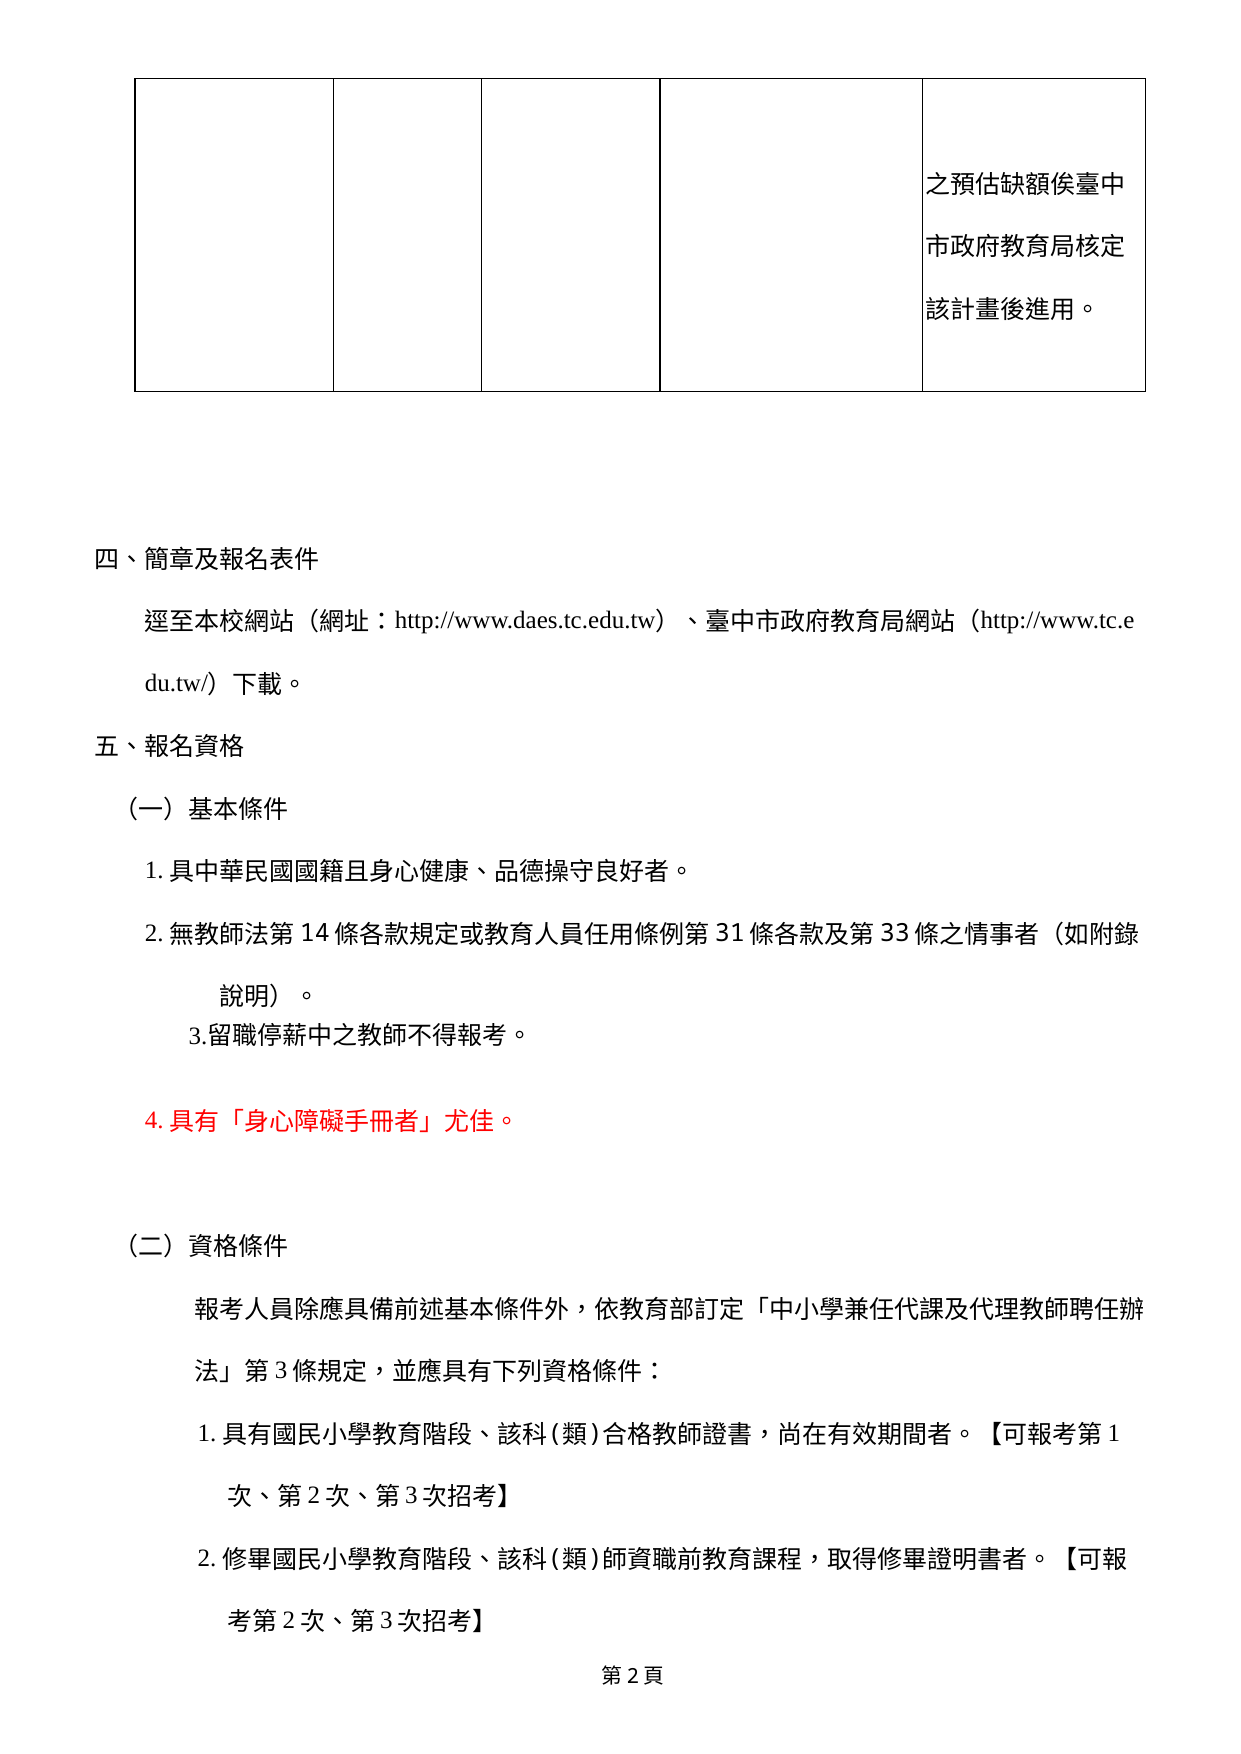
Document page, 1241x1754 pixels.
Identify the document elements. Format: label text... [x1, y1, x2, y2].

text 1. 具有國民小學教育階段、該科(類)合格教師證書，尚在有效期間者。【可報考第1次、第2次、第3次招考】 [197, 1391, 1146, 1516]
text 四、簡章及報名表件 逕至本校網站（網址：http://www.daes.tc.edu.tw）、臺中市政府教育局網站（http://www.tc.edu.tw/）下載。 [94, 516, 1146, 703]
table_cell 之預估缺額俟臺中市政府教育局核定該計畫後進用。 [923, 79, 1145, 391]
text 五、報名資格 [94, 703, 1146, 766]
text （二）資格條件 [94, 1203, 1146, 1266]
text （一）基本條件 [94, 766, 1146, 828]
table_cell [661, 79, 922, 391]
text 報考人員除應具備前述基本條件外，依教育部訂定「中小學兼任代課及代理教師聘任辦法」第3條規定，並應具有下列資格條件： [194, 1266, 1146, 1391]
text 3.留職停薪中之教師不得報考。 [182, 1016, 1146, 1052]
table_cell [136, 79, 333, 391]
text 2. 修畢國民小學教育階段、該科(類)師資職前教育課程，取得修畢證明書者。【可報考第2次、第3次招考】 [197, 1516, 1146, 1641]
table_cell [482, 79, 659, 391]
text 1. 具中華民國國籍且身心健康、品德操守良好者。 [94, 828, 1146, 891]
text 2. 無教師法第14條各款規定或教育人員任用條例第31條各款及第33條之情事者（如附錄說明）。 [94, 891, 1146, 1016]
table_cell [334, 79, 481, 391]
text 4. 具有「身心障礙手冊者」尤佳。 [94, 1078, 1146, 1141]
